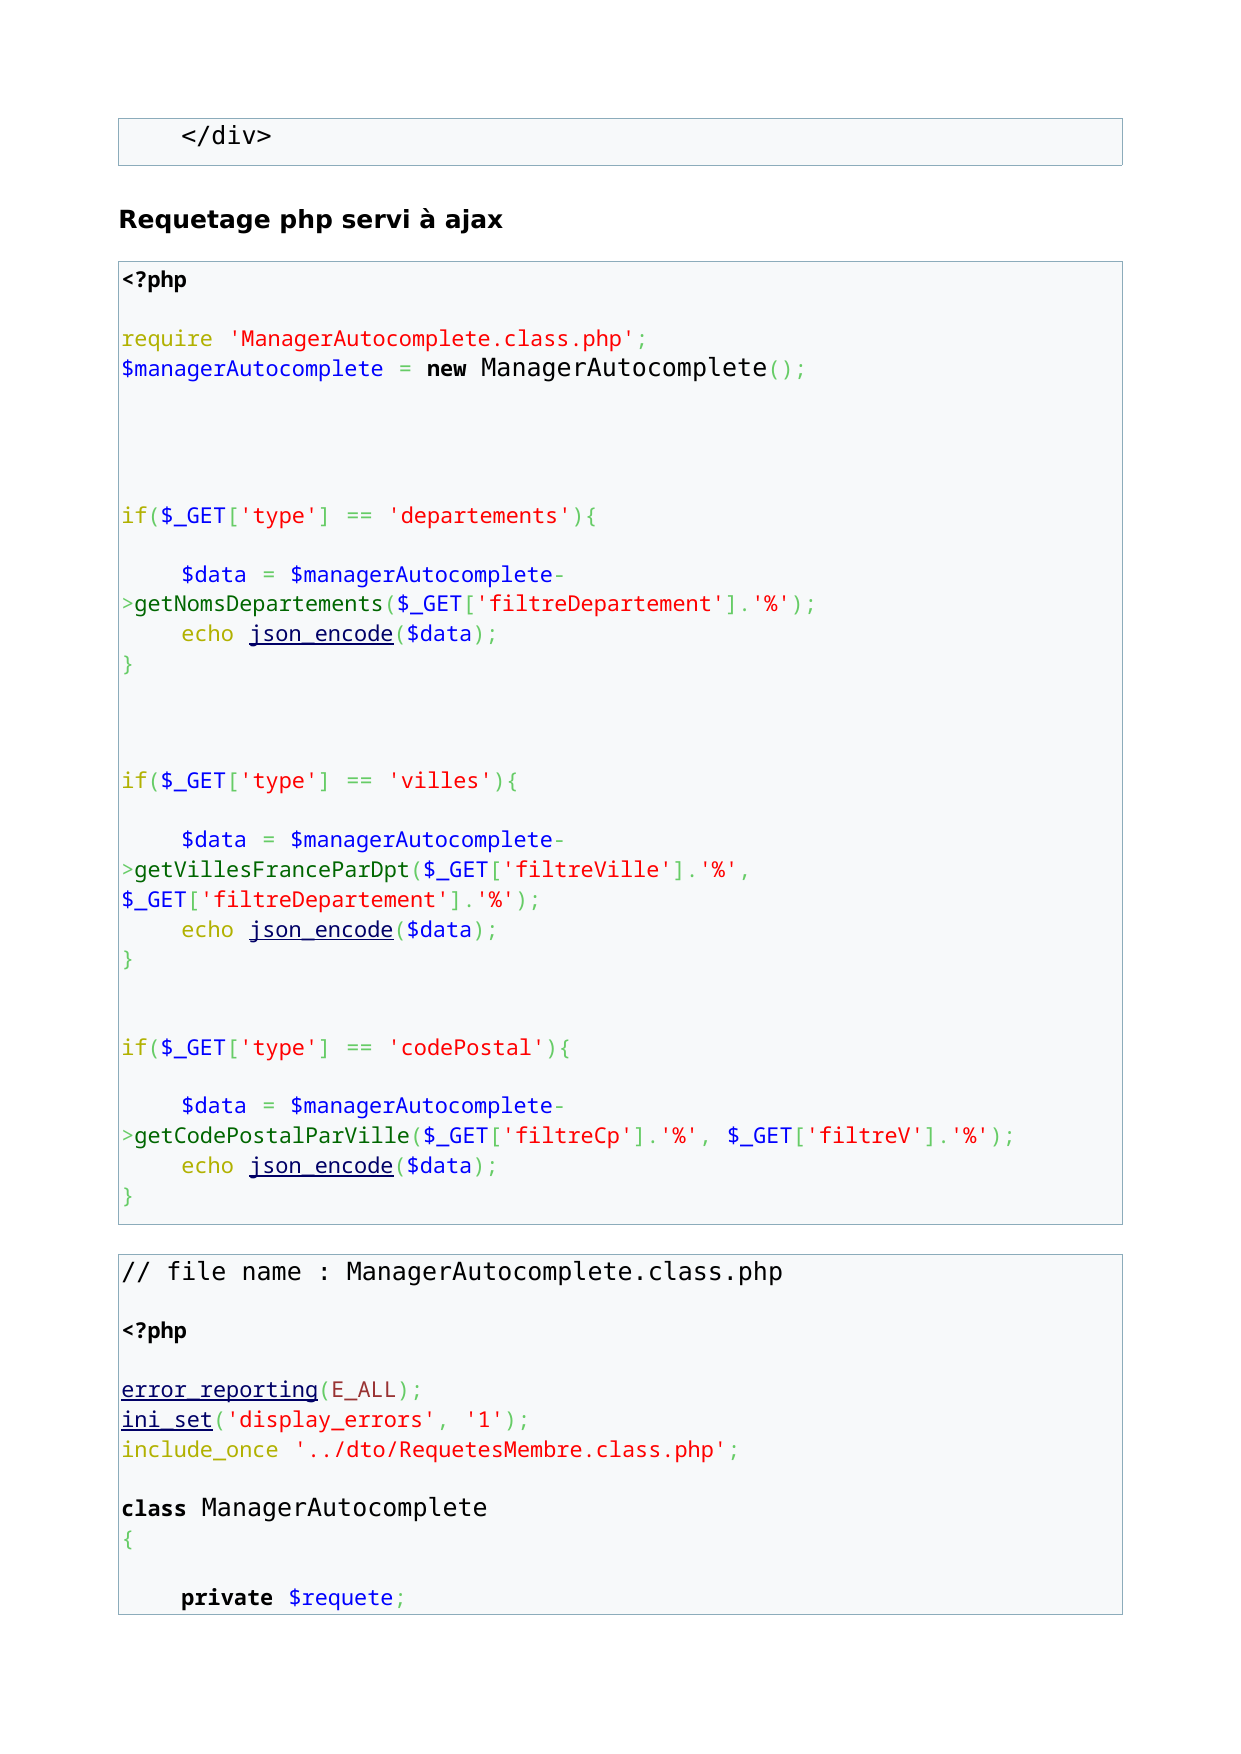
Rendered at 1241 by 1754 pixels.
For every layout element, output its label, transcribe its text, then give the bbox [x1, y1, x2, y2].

table_header </div> [119, 119, 1122, 165]
table_header // file name : ManagerAutocomplete.class.php <?php error_reporting(E_ALL); ini_set('display_errors', '1'); include_once '../dto/RequetesMembre.class.php'; class ManagerAutocomplete { private $requete; [119, 1255, 1122, 1614]
table_header <?php require 'ManagerAutocomplete.class.php'; $managerAutocomplete = new ManagerAutocomplete(); if($_GET['type'] == 'departements'){ $data = $managerAutocomplete->getNomsDepartements($_GET['filtreDepartement'].'%'); echo json_encode($data); } if($_GET['type'] == 'villes'){ $data = $managerAutocomplete->getVillesFranceParDpt($_GET['filtreVille'].'%', $_GET['filtreDepartement'].'%'); echo json_encode($data); } if($_GET['type'] == 'codePostal'){ $data = $managerAutocomplete->getCodePostalParVille($_GET['filtreCp'].'%', $_GET['filtreV'].'%'); echo json_encode($data); } [119, 262, 1122, 1224]
subtitle Requetage php servi à ajax [118, 205, 1122, 234]
